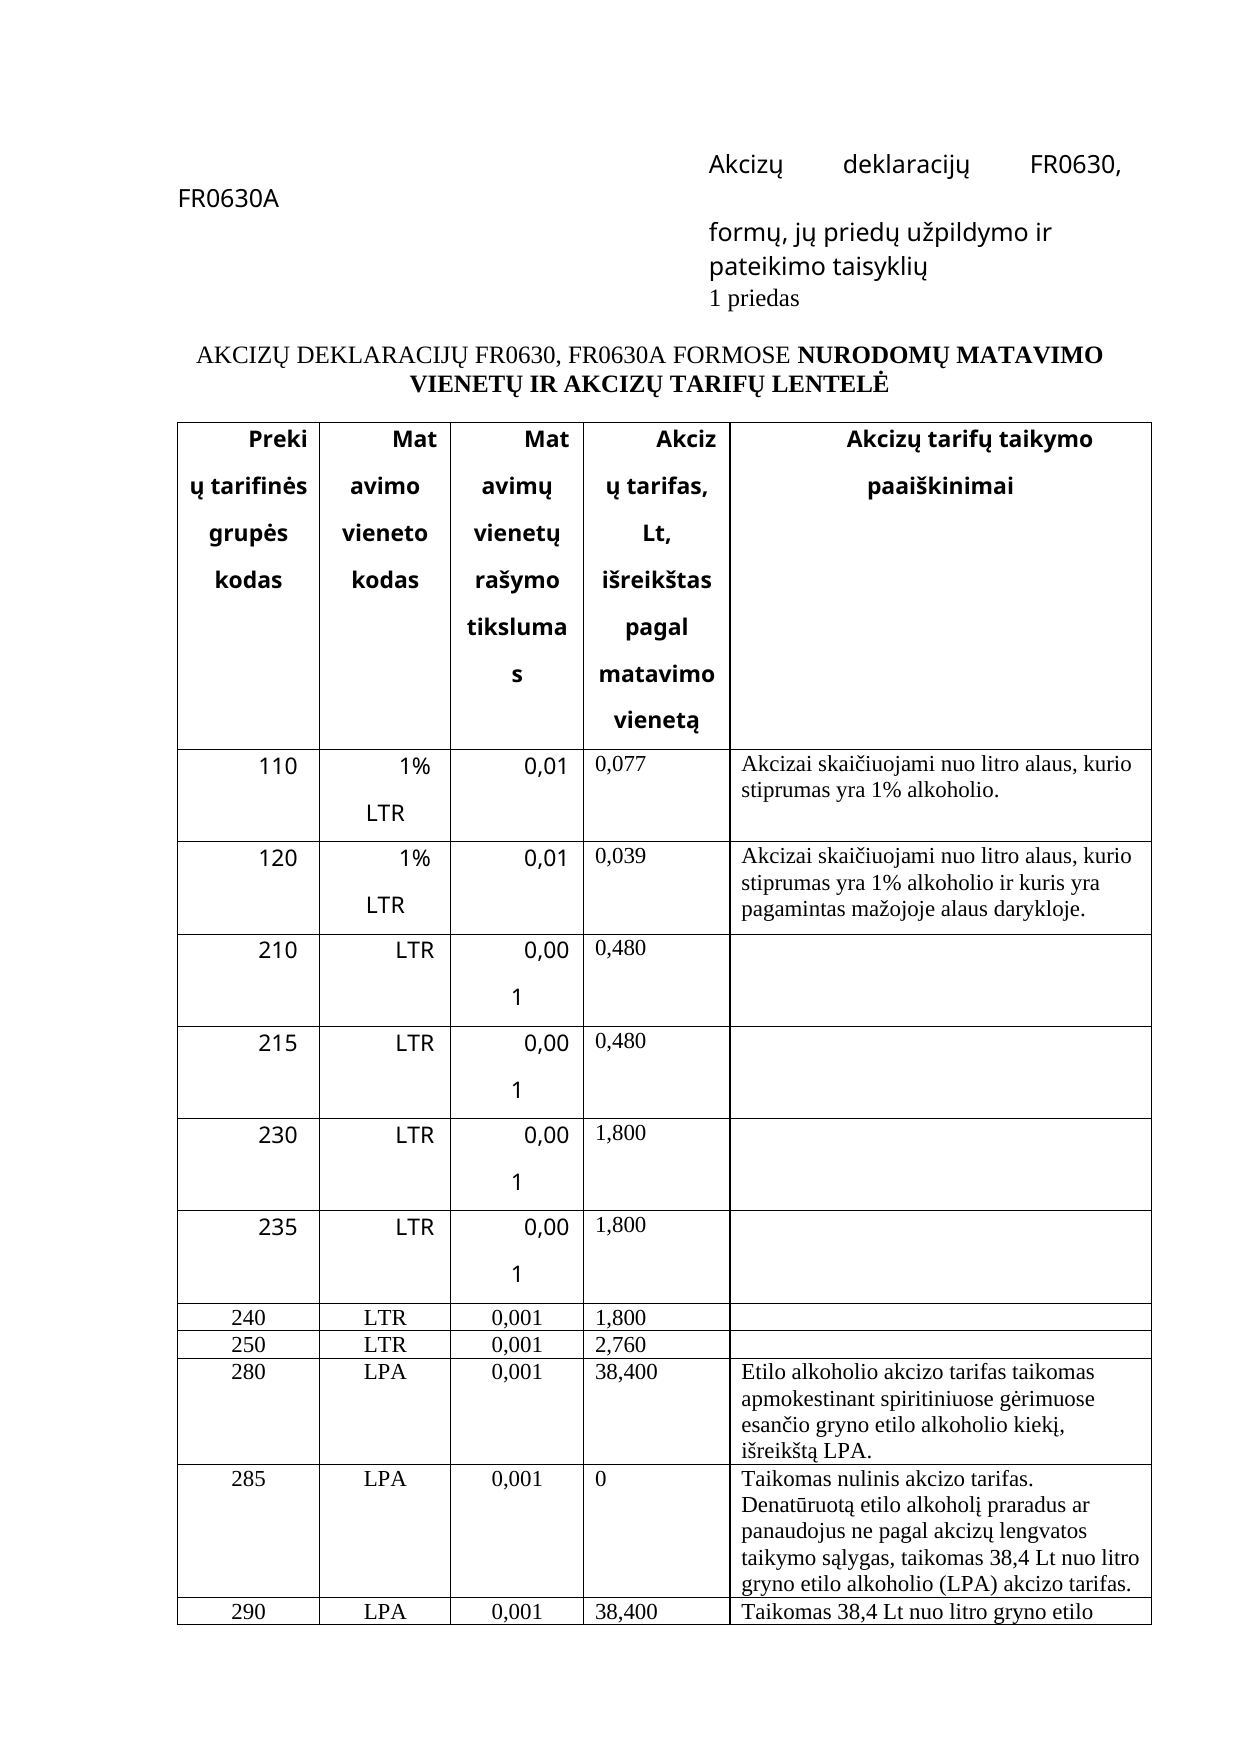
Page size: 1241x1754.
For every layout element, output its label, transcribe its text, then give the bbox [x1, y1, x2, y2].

table_cell [731, 1331, 1151, 1357]
table_header Matavimų vienetų rašymo tikslumas [451, 423, 583, 749]
table_cell 250 [178, 1331, 319, 1357]
table_cell 0,01 [451, 842, 583, 933]
table_cell 0,001 [451, 1304, 583, 1330]
table_cell 0,077 [584, 750, 729, 841]
table_cell Akcizai skaičiuojami nuo litro alaus, kurio stiprumas yra 1% alkoholio. [731, 750, 1151, 841]
table_cell 38,400 [584, 1359, 729, 1464]
text AKCIZŲ DEKLARACIJŲ FR0630, FR0630A FORMOSE NURODOMŲ MATAVIMO VIENETŲ IR AKCIZŲ TARIFŲ LENTELĖ [177, 341, 1122, 398]
table_cell LTR [320, 1331, 450, 1357]
table_cell 290 [178, 1598, 319, 1624]
table_header Prekių tarifinės grupės kodas [178, 423, 319, 749]
table_cell 0,001 [451, 1359, 583, 1464]
table_cell 0,001 [451, 935, 583, 1026]
table_cell 1% LTR [320, 750, 450, 841]
table_cell 280 [178, 1359, 319, 1464]
table_cell Taikomas nulinis akcizo tarifas. Denatūruotą etilo alkoholį praradus ar panaudojus ne pagal akcizų lengvatos taikymo sąlygas, taikomas 38,4 Lt nuo litro gryno etilo alkoholio (LPA) akcizo tarifas. [731, 1465, 1151, 1597]
table_cell 1% LTR [320, 842, 450, 933]
table_cell 120 [178, 842, 319, 933]
table_cell 0,01 [451, 750, 583, 841]
table_cell 0,001 [451, 1027, 583, 1118]
table_cell 215 [178, 1027, 319, 1118]
table_cell 0,039 [584, 842, 729, 933]
table_cell 1,800 [584, 1211, 729, 1303]
table_cell 0,001 [451, 1211, 583, 1303]
table_cell 240 [178, 1304, 319, 1330]
table_cell 0,480 [584, 935, 729, 1026]
table_cell 1,800 [584, 1119, 729, 1210]
table_header Akcizų tarifų taikymo paaiškinimai [731, 423, 1151, 749]
table_cell LPA [320, 1359, 450, 1464]
table_cell LTR [320, 935, 450, 1026]
table_cell 2,760 [584, 1331, 729, 1357]
text formų, jų priedų užpildymo ir [177, 215, 1122, 249]
table_cell 0,001 [451, 1331, 583, 1357]
table_cell LPA [320, 1598, 450, 1624]
table_cell Akcizai skaičiuojami nuo litro alaus, kurio stiprumas yra 1% alkoholio ir kuris yra pagamintas mažojoje alaus darykloje. [731, 842, 1151, 933]
table_cell 110 [178, 750, 319, 841]
table_cell [731, 1027, 1151, 1118]
table_cell 0,480 [584, 1027, 729, 1118]
table_cell 235 [178, 1211, 319, 1303]
table_cell LTR [320, 1119, 450, 1210]
table_cell [731, 1304, 1151, 1330]
table_cell [731, 1211, 1151, 1303]
table_cell 38,400 [584, 1598, 729, 1624]
table_cell 230 [178, 1119, 319, 1210]
table_cell Taikomas 38,4 Lt nuo litro gryno etilo [731, 1598, 1151, 1624]
table_cell 1,800 [584, 1304, 729, 1330]
table_header Matavimo vieneto kodas [320, 423, 450, 749]
table_cell 285 [178, 1465, 319, 1597]
table_cell LPA [320, 1465, 450, 1597]
text 1 priedas [177, 283, 1122, 312]
table_cell LTR [320, 1027, 450, 1118]
table_cell Etilo alkoholio akcizo tarifas taikomas apmokestinant spiritiniuose gėrimuose esančio gryno etilo alkoholio kiekį, išreikštą LPA. [731, 1359, 1151, 1464]
table_header Akcizų tarifas, Lt, išreikštas pagal matavimo vienetą [584, 423, 729, 749]
table_cell 0,001 [451, 1119, 583, 1210]
table_cell LTR [320, 1211, 450, 1303]
table_cell [731, 1119, 1151, 1210]
table_cell [731, 935, 1151, 1026]
table_cell 210 [178, 935, 319, 1026]
text pateikimo taisyklių [177, 249, 1122, 283]
table_cell 0,001 [451, 1598, 583, 1624]
table_cell LTR [320, 1304, 450, 1330]
text Akcizų deklaracijų FR0630, FR0630A [177, 147, 1122, 215]
table_cell 0,001 [451, 1465, 583, 1597]
table_cell 0 [584, 1465, 729, 1597]
